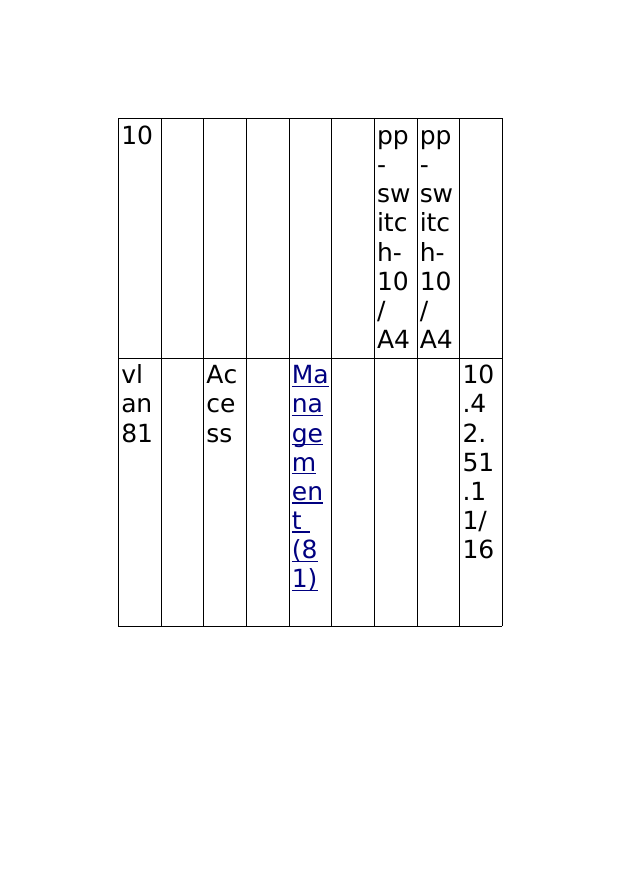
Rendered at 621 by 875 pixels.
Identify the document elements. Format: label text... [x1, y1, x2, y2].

table_cell [332, 359, 374, 626]
table_cell [460, 119, 502, 357]
table_cell [204, 119, 246, 357]
table_cell Management (81) [290, 359, 331, 626]
table_cell [375, 359, 417, 626]
table_cell [162, 359, 203, 626]
table_cell [247, 359, 289, 626]
table_cell [332, 119, 374, 357]
table_cell Access [204, 359, 246, 626]
table_cell [290, 119, 331, 357]
table_cell pp-switch-10 / A4 [418, 119, 459, 357]
table_cell [418, 359, 459, 626]
table_cell pp-switch-10 / A4 [375, 119, 417, 357]
table_cell vlan81 [119, 359, 161, 626]
table_cell [162, 119, 203, 357]
table_cell 10 [119, 119, 161, 357]
table_cell [247, 119, 289, 357]
table_cell 10.42.51.11/16 [460, 359, 502, 626]
